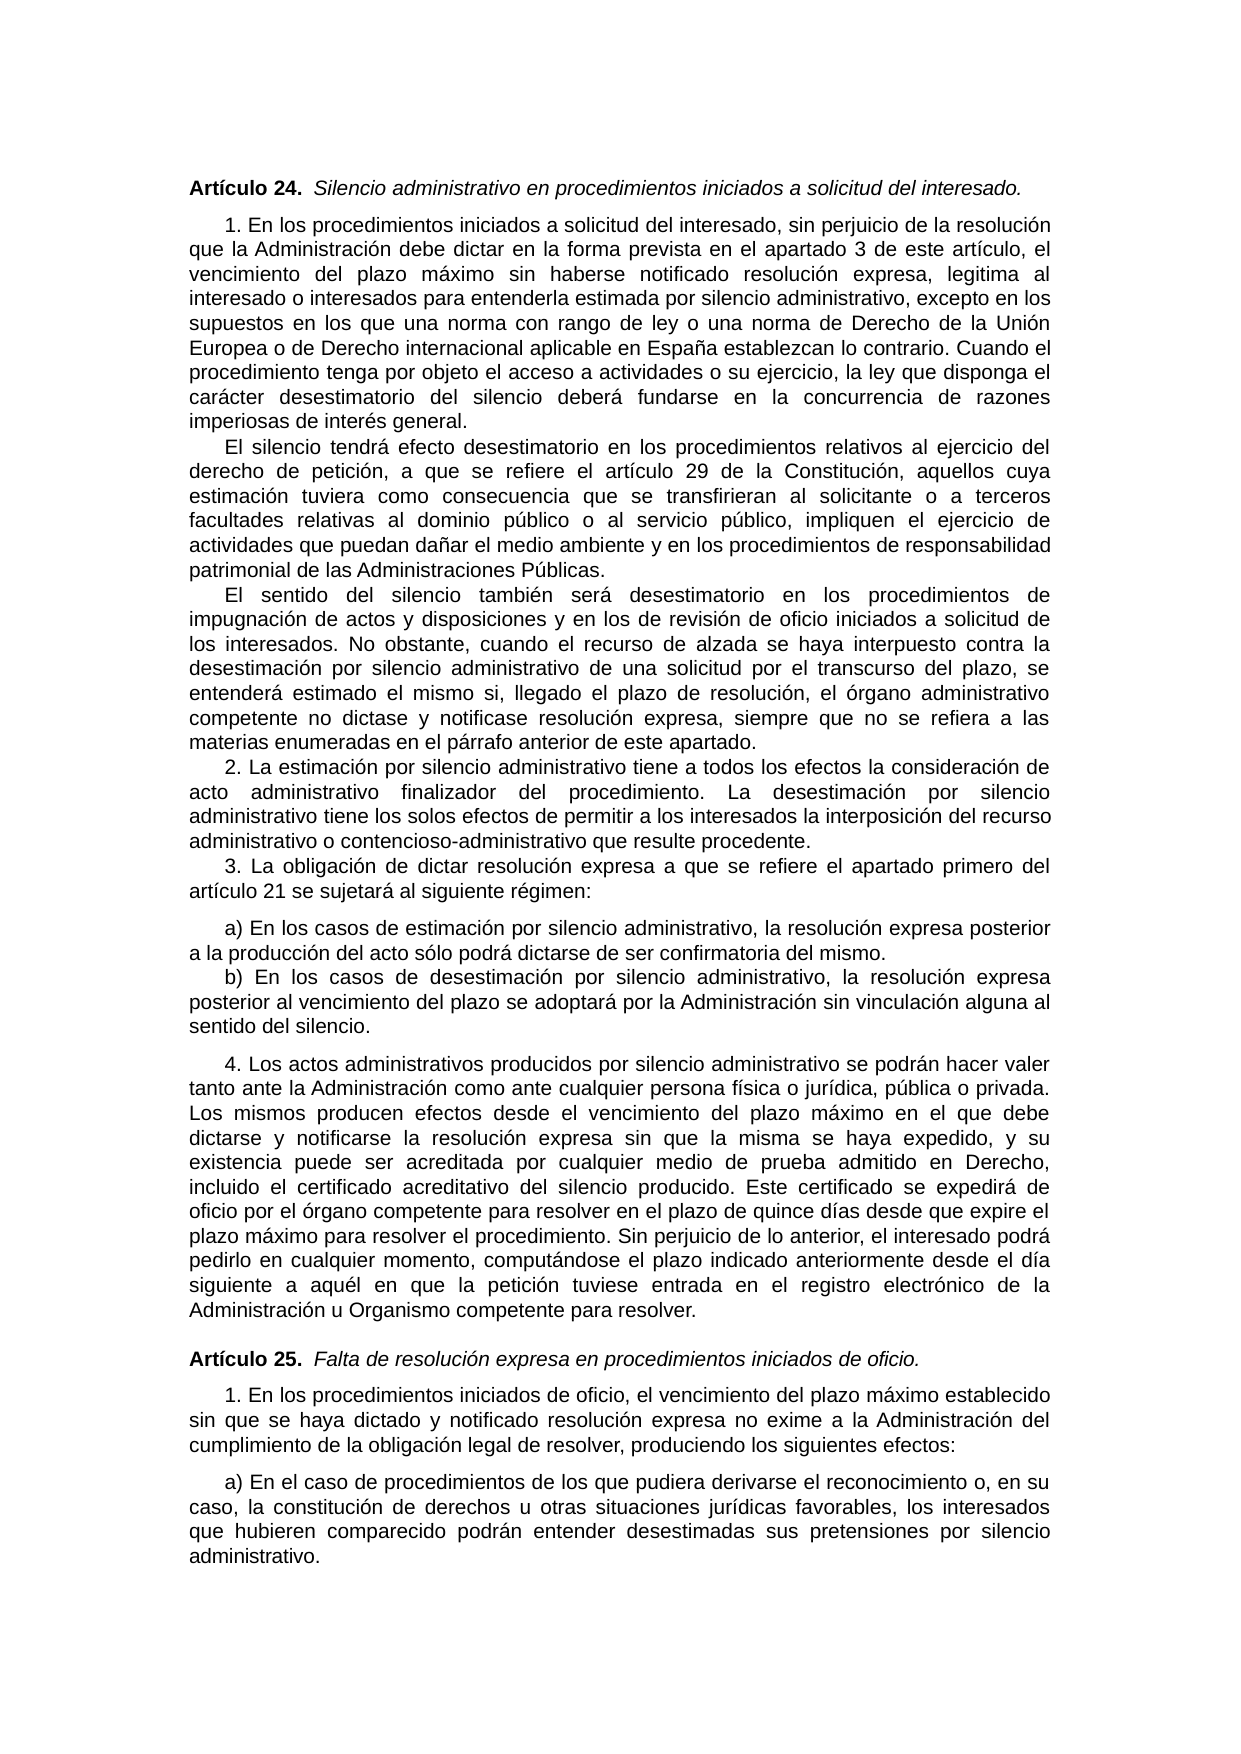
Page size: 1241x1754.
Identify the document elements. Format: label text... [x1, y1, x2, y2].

list En los procedimientos iniciados de oficio, el vencimiento del plazo máximo establecido sin que se haya dictado y notificado resolución expresa no exime a la Administración del cumplimiento de la obligación legal de resolver, produciendo los siguientes efectos: [189, 1383, 1051, 1456]
list En los casos de desestimación por silencio administrativo, la resolución expresa posterior al vencimiento del plazo se adoptará por la Administración sin vinculación alguna al sentido del silencio. [189, 965, 1051, 1038]
text El silencio tendrá efecto desestimatorio en los procedimientos relativos al ejercicio del derecho de petición, a que se refiere el artículo 29 de la Constitución, aquellos cuya estimación tuviera como consecuencia que se transfirieran al solicitante o a terceros facultades relativas al dominio público o al servicio público, impliquen el ejercicio de actividades que puedan dañar el medio ambiente y en los procedimientos de responsabilidad patrimonial de las Administraciones Públicas. [189, 434, 1052, 581]
list En los procedimientos iniciados a solicitud del interesado, sin perjuicio de la resolución que la Administración debe dictar en la forma prevista en el apartado 3 de este artículo, el vencimiento del plazo máximo sin haberse notificado resolución expresa, legitima al interesado o interesados para entenderla estimada por silencio administrativo, excepto en los supuestos en los que una norma con rango de ley o una norma de Derecho de la Unión Europea o de Derecho internacional aplicable en España establezcan lo contrario. Cuando el procedimiento tenga por objeto el acceso a actividades o su ejercicio, la ley que disponga el carácter desestimatorio del silencio deberá fundarse en la concurrencia de razones imperiosas de interés general. [189, 212, 1052, 433]
text El sentido del silencio también será desestimatorio en los procedimientos de impugnación de actos y disposiciones y en los de revisión de oficio iniciados a solicitud de los interesados. No obstante, cuando el recurso de alzada se haya interpuesto contra la desestimación por silencio administrativo de una solicitud por el transcurso del plazo, se entenderá estimado el mismo si, llegado el plazo de resolución, el órgano administrativo competente no dictase y notificase resolución expresa, siempre que no se refiera a las materias enumeradas en el párrafo anterior de este apartado. [189, 582, 1051, 754]
text Artículo 24. Silencio administrativo en procedimientos iniciados a solicitud del interesado. [189, 176, 1163, 200]
list La obligación de dictar resolución expresa a que se refiere el apartado primero del artículo 21 se sujetará al siguiente régimen: [189, 854, 1051, 902]
text Artículo 25. Falta de resolución expresa en procedimientos iniciados de oficio. [189, 1347, 1163, 1371]
list Los actos administrativos producidos por silencio administrativo se podrán hacer valer tanto ante la Administración como ante cualquier persona física o jurídica, pública o privada. Los mismos producen efectos desde el vencimiento del plazo máximo en el que debe dictarse y notificarse la resolución expresa sin que la misma se haya expedido, y su existencia puede ser acreditada por cualquier medio de prueba admitido en Derecho, incluido el certificado acreditativo del silencio producido. Este certificado se expedirá de oficio por el órgano competente para resolver en el plazo de quince días desde que expire el plazo máximo para resolver el procedimiento. Sin perjuicio de lo anterior, el interesado podrá pedirlo en cualquier momento, computándose el plazo indicado anteriormente desde el día siguiente a aquél en que la petición tuviese entrada en el registro electrónico de la Administración u Organismo competente para resolver. [189, 1052, 1051, 1321]
list En los casos de estimación por silencio administrativo, la resolución expresa posterior a la producción del acto sólo podrá dictarse de ser confirmatoria del mismo. [189, 916, 1051, 964]
list La estimación por silencio administrativo tiene a todos los efectos la consideración de acto administrativo finalizador del procedimiento. La desestimación por silencio administrativo tiene los solos efectos de permitir a los interesados la interposición del recurso administrativo o contencioso-administrativo que resulte procedente. [189, 755, 1051, 853]
list En el caso de procedimientos de los que pudiera derivarse el reconocimiento o, en su caso, la constitución de derechos u otras situaciones jurídicas favorables, los interesados que hubieren comparecido podrán entender desestimadas sus pretensiones por silencio administrativo. [189, 1470, 1051, 1568]
